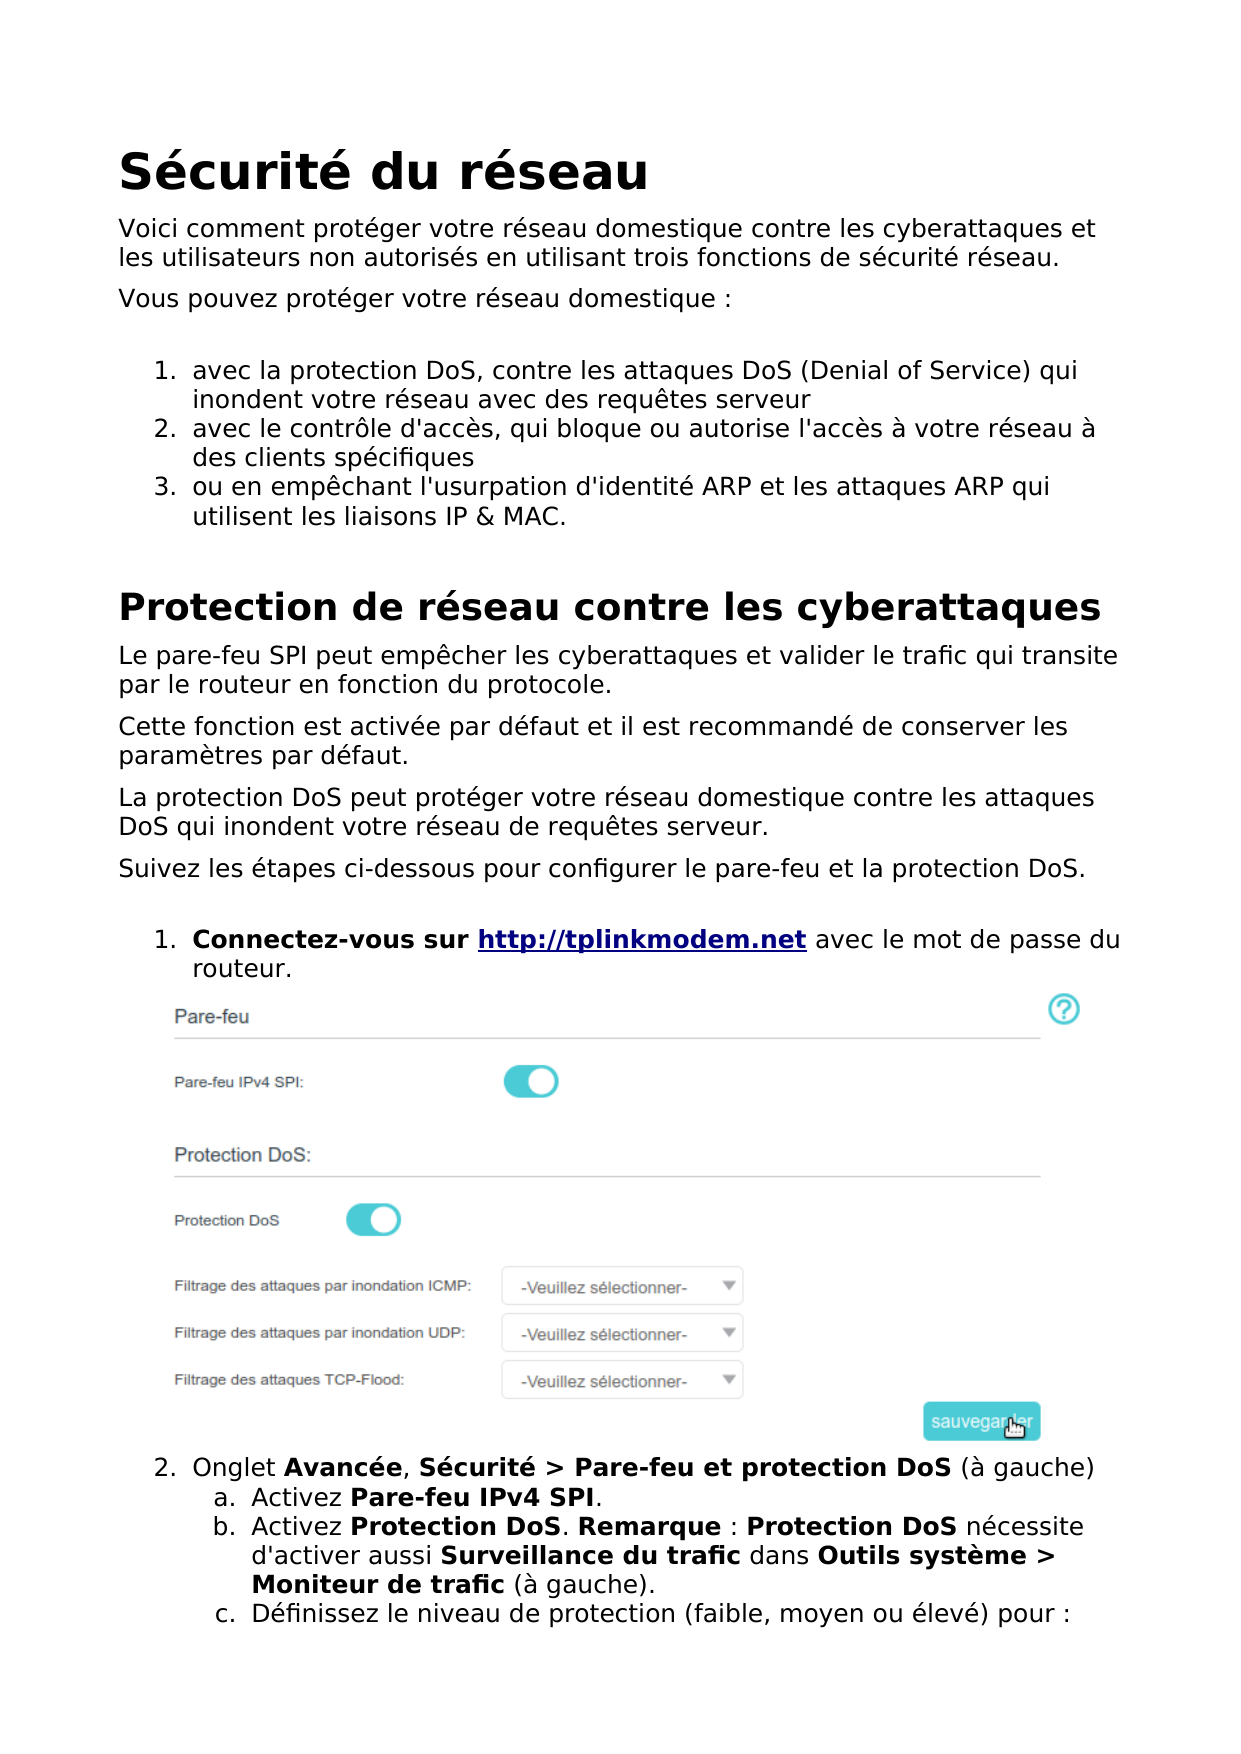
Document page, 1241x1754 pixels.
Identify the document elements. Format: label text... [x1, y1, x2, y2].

list Connectez-vous sur http://tplinkmodem.net avec le mot de passe du routeur. [177, 925, 1122, 983]
list ou en empêchant l'usurpation d'identité ARP et les attaques ARP qui utilisent les liaisons IP & MAC. [177, 472, 1122, 531]
picture [151, 983, 1089, 1454]
text Voici comment protéger votre réseau domestique contre les cyberattaques et les utilisateurs non autorisés en utilisant trois fonctions de sécurité réseau. [118, 214, 1122, 272]
text Vous pouvez protéger votre réseau domestique : [118, 285, 1122, 314]
list avec le contrôle d'accès, qui bloque ou autorise l'accès à votre réseau à des clients spécifiques [177, 414, 1122, 472]
list avec la protection DoS, contre les attaques DoS (Denial of Service) qui inondent votre réseau avec des requêtes serveur [177, 356, 1122, 414]
list Définissez le niveau de protection (faible, moyen ou élevé) pour : [236, 1599, 1122, 1628]
text La protection DoS peut protéger votre réseau domestique contre les attaques DoS qui inondent votre réseau de requêtes serveur. [118, 783, 1122, 841]
subtitle Sécurité du réseau [118, 143, 1122, 201]
text Le pare-feu SPI peut empêcher les cyberattaques et valider le trafic qui transite par le routeur en fonction du protocole. [118, 641, 1122, 700]
subtitle Protection de réseau contre les cyberattaques [118, 585, 1122, 629]
list Activez Protection DoS. Remarque : Protection DoS nécessite d'activer aussi Surveillance du trafic dans Outils système > Moniteur de trafic (à gauche). [236, 1512, 1122, 1599]
list Onglet Avancée, Sécurité > Pare-feu et protection DoS (à gauche) [177, 983, 1122, 1483]
list Activez Pare-feu IPv4 SPI. [236, 1483, 1122, 1512]
text Suivez les étapes ci-dessous pour configurer le pare-feu et la protection DoS. [118, 854, 1122, 883]
text Cette fonction est activée par défaut et il est recommandé de conserver les paramètres par défaut. [118, 712, 1122, 771]
